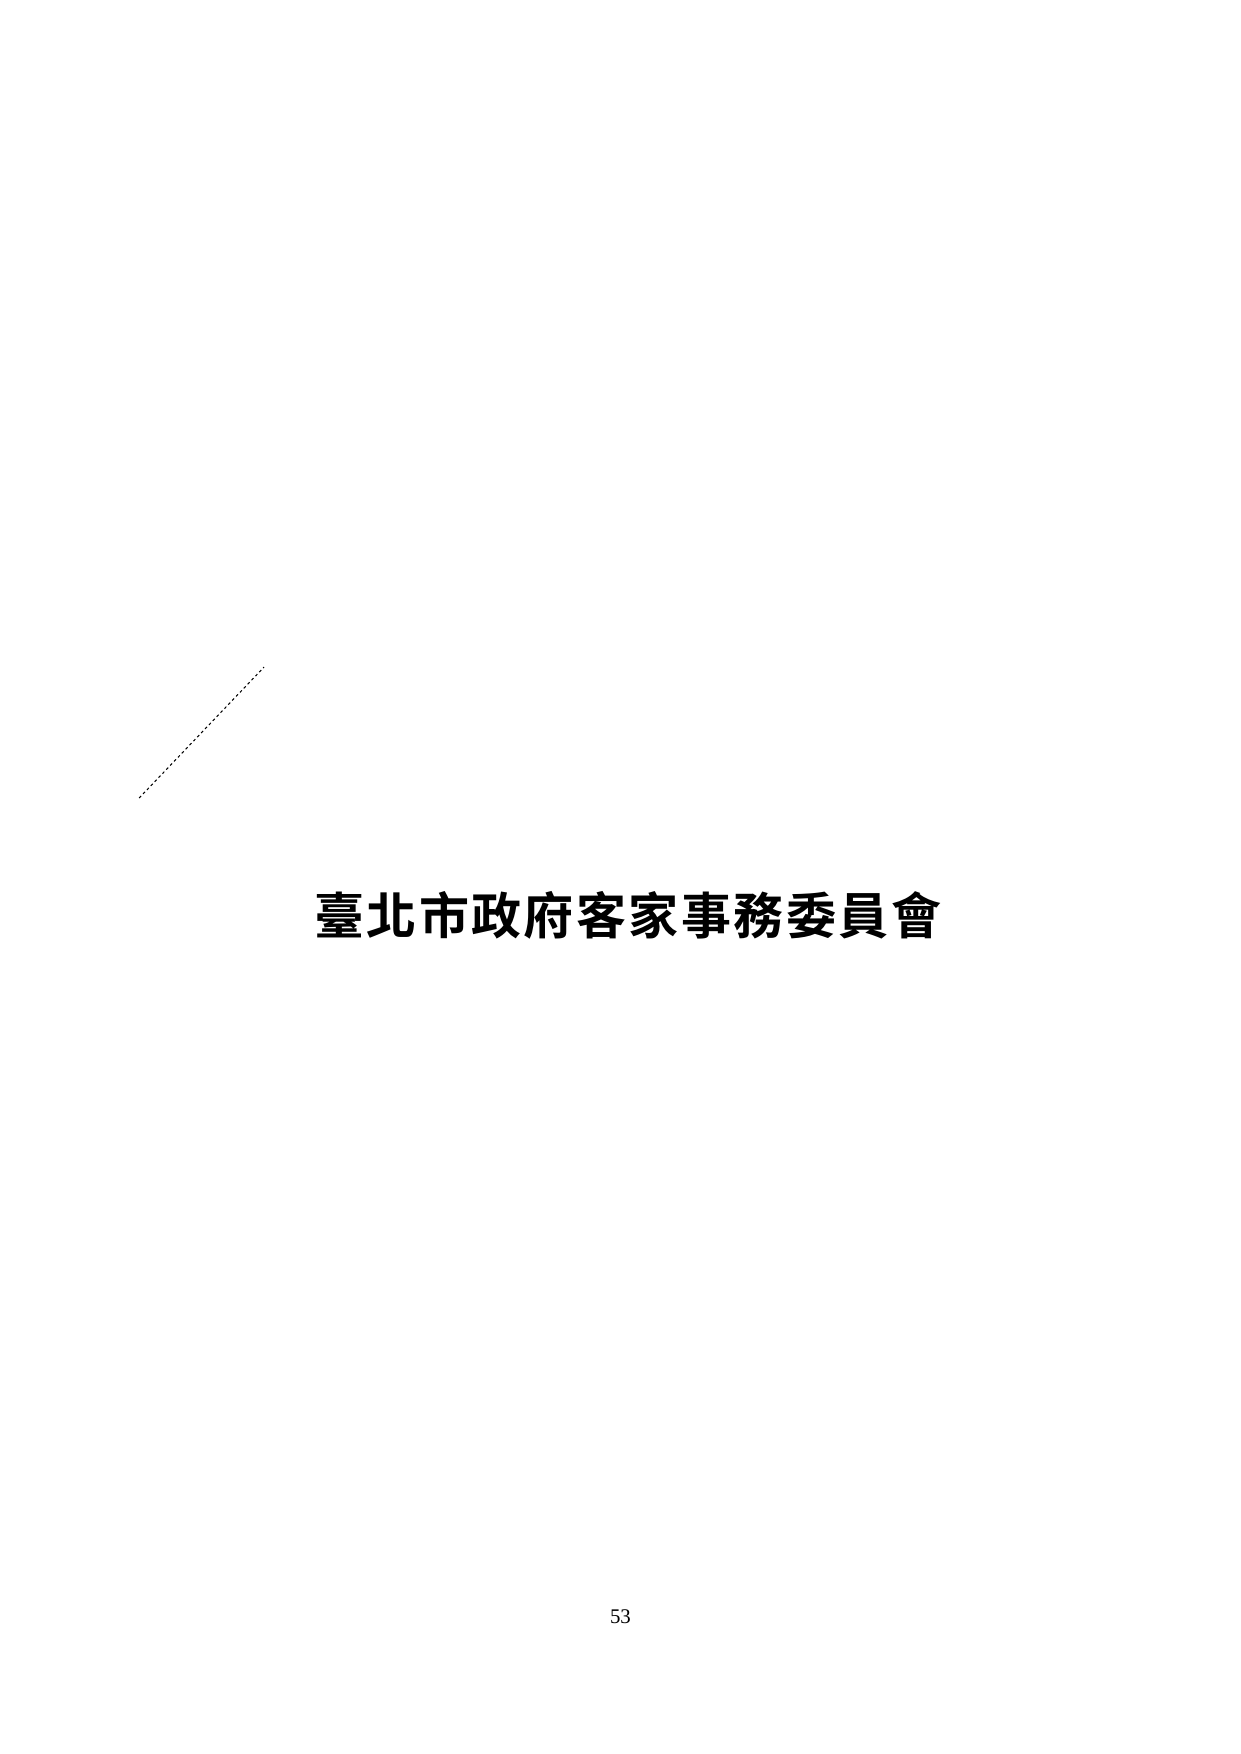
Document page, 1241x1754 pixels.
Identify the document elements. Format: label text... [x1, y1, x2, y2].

text 臺北市政府客家事務委員會 [94, 839, 1090, 964]
